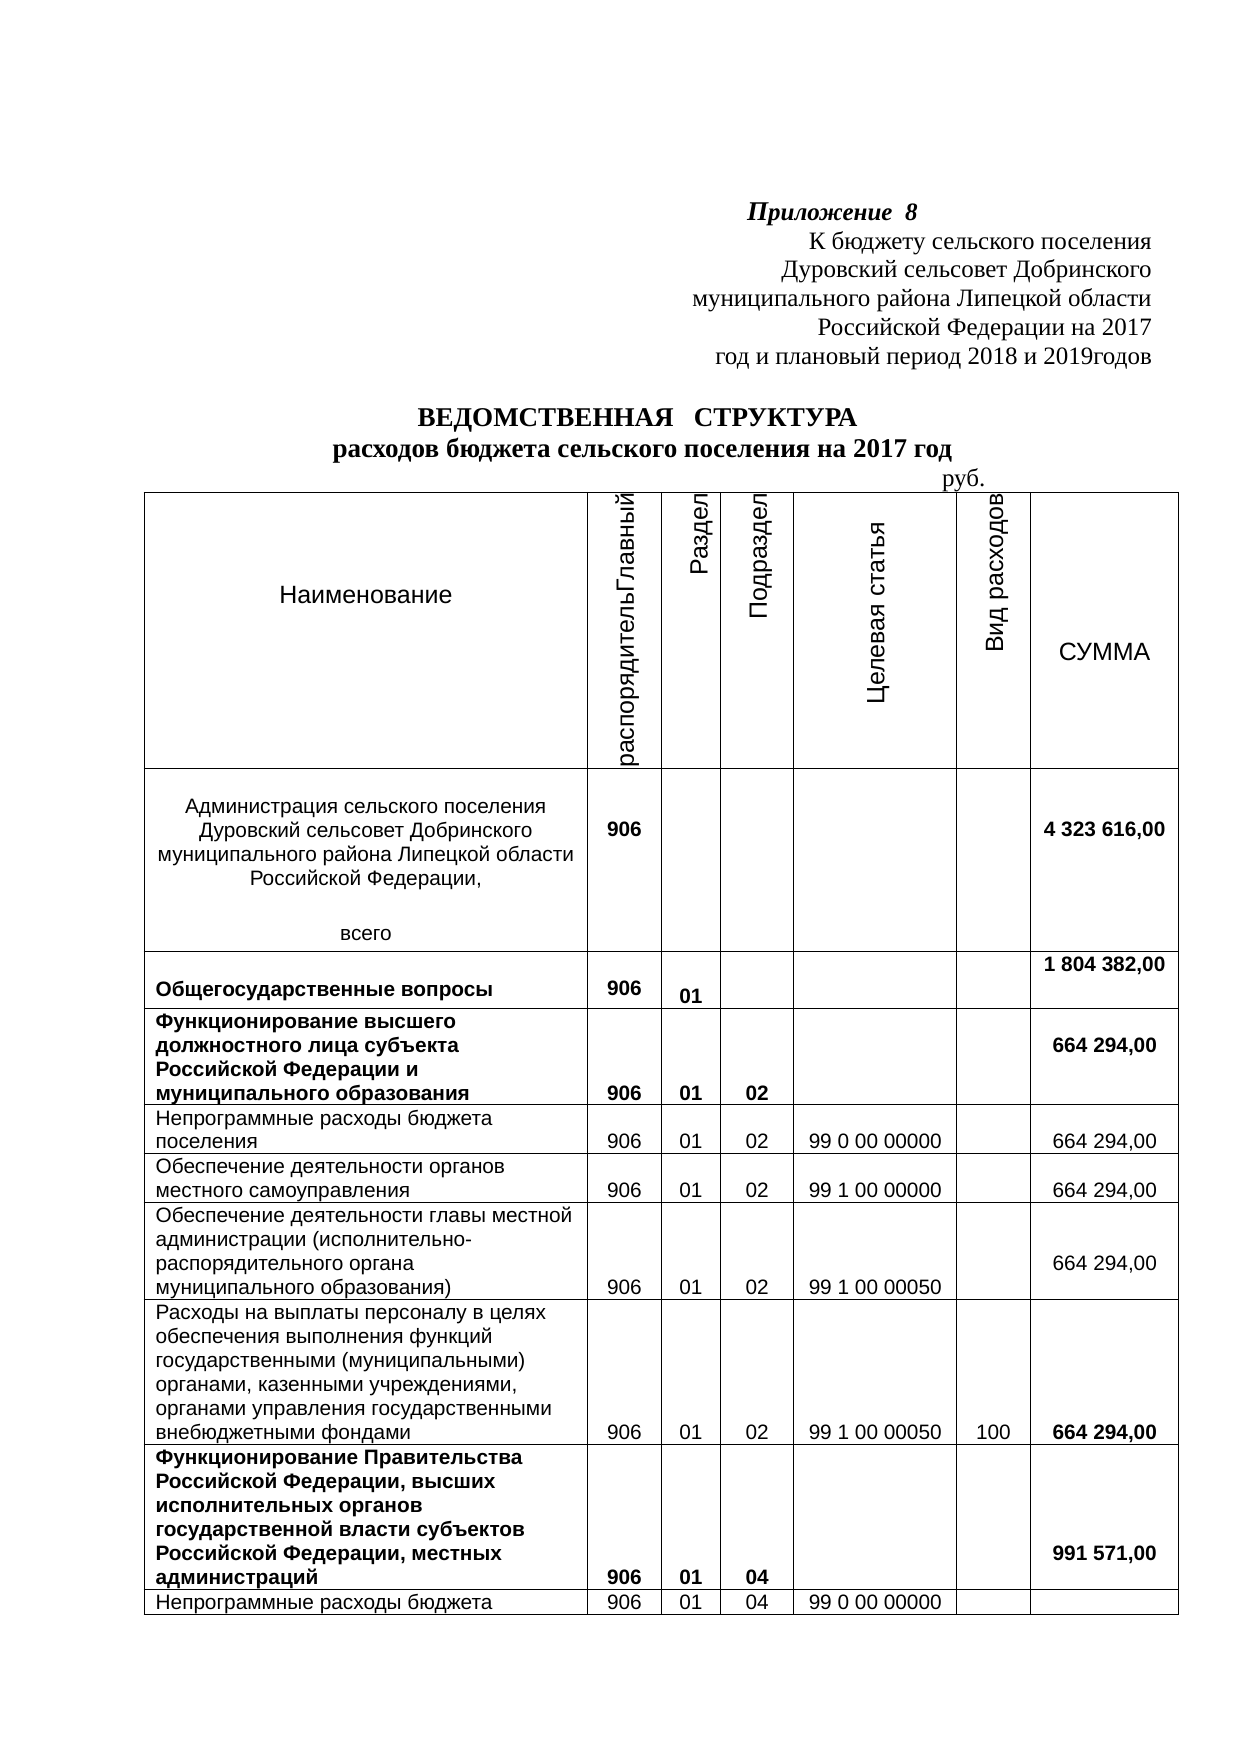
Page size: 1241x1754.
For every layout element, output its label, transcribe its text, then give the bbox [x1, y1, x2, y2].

table_cell 1 804 382,00 [1031, 952, 1178, 1007]
table_cell 02 [721, 1203, 793, 1299]
table_cell 99 0 00 00000 [794, 1590, 956, 1614]
text год и плановый период 2018 и 2019годов [133, 341, 1152, 369]
table_cell Общегосударственные вопросы [145, 952, 587, 1007]
table_cell 906 [588, 952, 661, 1007]
table_cell 906 [588, 1154, 661, 1202]
text К бюджету сельского поселения [133, 226, 1152, 254]
table_cell 02 [721, 1300, 793, 1444]
table_cell [957, 1203, 1030, 1299]
table_header Главный распорядитель [588, 493, 661, 768]
table_cell 906 [588, 1105, 661, 1153]
table_cell 664 294,00 [1031, 1009, 1178, 1104]
table_cell Администрация сельского поселения Дуровский сельсовет Добринского муниципального района Липецкой области Российской Федерации, всего [145, 769, 587, 951]
text Дуровский сельсовет Добринского [133, 254, 1152, 283]
table_cell 664 294,00 [1031, 1105, 1178, 1153]
table_cell 02 [721, 1154, 793, 1202]
table_cell Непрограммные расходы бюджета [145, 1590, 587, 1614]
table_cell [794, 952, 956, 1007]
table_cell 664 294,00 [1031, 1300, 1178, 1444]
table_cell [721, 952, 793, 1007]
table_header СУММА [1031, 493, 1178, 768]
table_cell [957, 952, 1030, 1007]
table_cell 01 [662, 1445, 720, 1589]
text Приложение 8 [88, 195, 1152, 226]
table_cell 02 [721, 1105, 793, 1153]
table_cell [957, 769, 1030, 951]
table_cell 4 323 616,00 [1031, 769, 1178, 951]
table_header Раздел [662, 493, 720, 768]
table_header Наименование [145, 493, 587, 768]
table_cell Расходы на выплаты персоналу в целях обеспечения выполнения функций государственными (муниципальными) органами, казенными учреждениями, органами управления государственными внебюджетными фондами [145, 1300, 587, 1444]
table_cell 906 [588, 1445, 661, 1589]
table_cell [662, 769, 720, 951]
table_cell [957, 1009, 1030, 1104]
text Российской Федерации на 2017 [133, 312, 1152, 341]
table_cell 01 [662, 1590, 720, 1614]
table_header Подраздел [721, 493, 793, 768]
table_cell 664 294,00 [1031, 1203, 1178, 1299]
table_cell 991 571,00 [1031, 1445, 1178, 1589]
text муниципального района Липецкой области [133, 283, 1152, 312]
table_cell 01 [662, 1105, 720, 1153]
table_cell 664 294,00 [1031, 1154, 1178, 1202]
table_cell 01 [662, 1009, 720, 1104]
table_cell 01 [662, 952, 720, 1007]
table_header Вид расходов [957, 493, 1030, 768]
table_cell [957, 1154, 1030, 1202]
text руб. [133, 463, 1152, 492]
table_cell Функционирование высшего должностного лица субъекта Российской Федерации и муниципального образования [145, 1009, 587, 1104]
table_cell 906 [588, 1300, 661, 1444]
table_cell 100 [957, 1300, 1030, 1444]
table_cell 99 0 00 00000 [794, 1105, 956, 1153]
table_cell 99 1 00 00000 [794, 1154, 956, 1202]
table_cell [794, 1009, 956, 1104]
table_cell 01 [662, 1154, 720, 1202]
table_cell 906 [588, 1203, 661, 1299]
table_cell 906 [588, 1590, 661, 1614]
table_cell 04 [721, 1590, 793, 1614]
text ВЕДОМСТВЕННАЯ СТРУКТУРА [133, 401, 1152, 432]
table_cell 02 [721, 1009, 793, 1104]
table_cell 906 [588, 769, 661, 951]
table_cell 99 1 00 00050 [794, 1203, 956, 1299]
table_cell 01 [662, 1300, 720, 1444]
table_cell [794, 1445, 956, 1589]
table_cell Функционирование Правительства Российской Федерации, высших исполнительных органов государственной власти субъектов Российской Федерации, местных администраций [145, 1445, 587, 1589]
table_cell 99 1 00 00050 [794, 1300, 956, 1444]
table_cell 01 [662, 1203, 720, 1299]
table_cell [957, 1590, 1030, 1614]
table_cell [721, 769, 793, 951]
table_cell Обеспечение деятельности главы местной администрации (исполнительно-распорядительного органа муниципального образования) [145, 1203, 587, 1299]
table_cell Непрограммные расходы бюджета поселения [145, 1105, 587, 1153]
table_cell 04 [721, 1445, 793, 1589]
table_cell [957, 1105, 1030, 1153]
table_cell Обеспечение деятельности органов местного самоуправления [145, 1154, 587, 1202]
table_cell [957, 1445, 1030, 1589]
table_cell 906 [588, 1009, 661, 1104]
table_cell [794, 769, 956, 951]
table_header Целевая статья [794, 493, 956, 768]
table_cell [1031, 1590, 1178, 1614]
text расходов бюджета сельского поселения на 2017 год [133, 432, 1152, 463]
